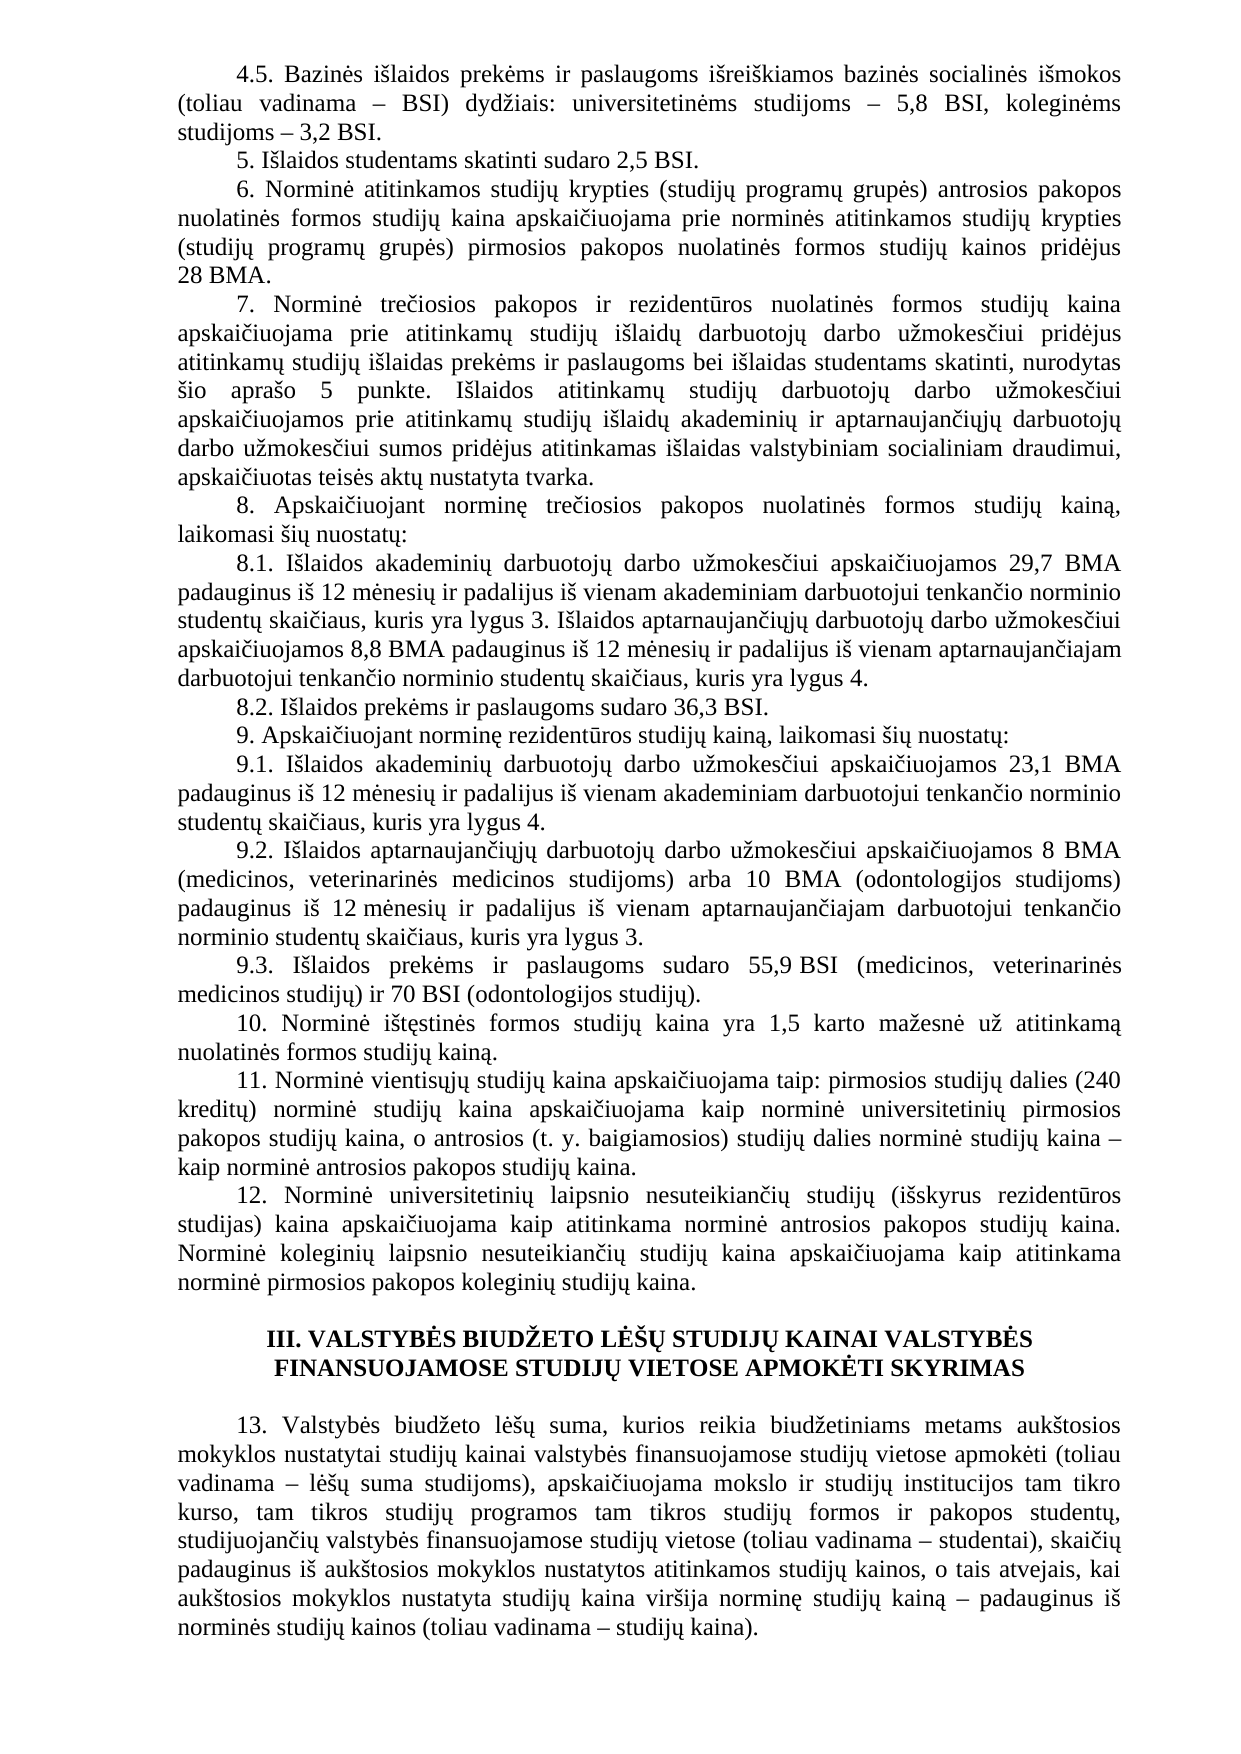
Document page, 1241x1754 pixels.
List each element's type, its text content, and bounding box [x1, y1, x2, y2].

text 11. Norminė vientisųjų studijų kaina apskaičiuojama taip: pirmosios studijų dalies (240 kreditų) norminė studijų kaina apskaičiuojama kaip norminė universitetinių pirmosios pakopos studijų kaina, o antrosios (t. y. baigiamosios) studijų dalies norminė studijų kaina – kaip norminė antrosios pakopos studijų kaina. [177, 1065, 1122, 1180]
text 8.1. Išlaidos akademinių darbuotojų darbo užmokesčiui apskaičiuojamos 29,7 BMA padauginus iš 12 mėnesių ir padalijus iš vienam akademiniam darbuotojui tenkančio norminio studentų skaičiaus, kuris yra lygus 3. Išlaidos aptarnaujančiųjų darbuotojų darbo užmokesčiui apskaičiuojamos 8,8 BMA padauginus iš 12 mėnesių ir padalijus iš vienam aptarnaujančiajam darbuotojui tenkančio norminio studentų skaičiaus, kuris yra lygus 4. [177, 548, 1122, 692]
text 9.1. Išlaidos akademinių darbuotojų darbo užmokesčiui apskaičiuojamos 23,1 BMA padauginus iš 12 mėnesių ir padalijus iš vienam akademiniam darbuotojui tenkančio norminio studentų skaičiaus, kuris yra lygus 4. [177, 749, 1122, 835]
text 5. Išlaidos studentams skatinti sudaro 2,5 BSI. [177, 145, 1122, 174]
text III. VALSTYBĖS BIUDŽETO LĖŠŲ STUDIJŲ KAINAI VALSTYBĖS FINANSUOJAMOSE STUDIJŲ VIETOSE APMOKĖTI SKYRIMAS [177, 1324, 1122, 1382]
text 6. Norminė atitinkamos studijų krypties (studijų programų grupės) antrosios pakopos nuolatinės formos studijų kaina apskaičiuojama prie norminės atitinkamos studijų krypties (studijų programų grupės) pirmosios pakopos nuolatinės formos studijų kainos pridėjus 28 BMA. [177, 174, 1122, 289]
text 8.2. Išlaidos prekėms ir paslaugoms sudaro 36,3 BSI. [177, 692, 1122, 720]
text 9. Apskaičiuojant norminę rezidentūros studijų kainą, laikomasi šių nuostatų: [177, 720, 1122, 749]
text 9.2. Išlaidos aptarnaujančiųjų darbuotojų darbo užmokesčiui apskaičiuojamos 8 BMA (medicinos, veterinarinės medicinos studijoms) arba 10 BMA (odontologijos studijoms) padauginus iš 12 mėnesių ir padalijus iš vienam aptarnaujančiajam darbuotojui tenkančio norminio studentų skaičiaus, kuris yra lygus 3. [177, 835, 1122, 950]
text 10. Norminė ištęstinės formos studijų kaina yra 1,5 karto mažesnė už atitinkamą nuolatinės formos studijų kainą. [177, 1008, 1122, 1065]
text 7. Norminė trečiosios pakopos ir rezidentūros nuolatinės formos studijų kaina apskaičiuojama prie atitinkamų studijų išlaidų darbuotojų darbo užmokesčiui pridėjus atitinkamų studijų išlaidas prekėms ir paslaugoms bei išlaidas studentams skatinti, nurodytas šio aprašo 5 punkte. Išlaidos atitinkamų studijų darbuotojų darbo užmokesčiui apskaičiuojamos prie atitinkamų studijų išlaidų akademinių ir aptarnaujančiųjų darbuotojų darbo užmokesčiui sumos pridėjus atitinkamas išlaidas valstybiniam socialiniam draudimui, apskaičiuotas teisės aktų nustatyta tvarka. [177, 289, 1122, 490]
text 4.5. Bazinės išlaidos prekėms ir paslaugoms išreiškiamos bazinės socialinės išmokos (toliau vadinama – BSI) dydžiais: universitetinėms studijoms – 5,8 BSI, koleginėms studijoms – 3,2 BSI. [177, 59, 1122, 145]
text 12. Norminė universitetinių laipsnio nesuteikiančių studijų (išskyrus rezidentūros studijas) kaina apskaičiuojama kaip atitinkama norminė antrosios pakopos studijų kaina. Norminė koleginių laipsnio nesuteikiančių studijų kaina apskaičiuojama kaip atitinkama norminė pirmosios pakopos koleginių studijų kaina. [177, 1180, 1122, 1295]
text 8. Apskaičiuojant norminę trečiosios pakopos nuolatinės formos studijų kainą, laikomasi šių nuostatų: [177, 490, 1122, 548]
text 13. Valstybės biudžeto lėšų suma, kurios reikia biudžetiniams metams aukštosios mokyklos nustatytai studijų kainai valstybės finansuojamose studijų vietose apmokėti (toliau vadinama – lėšų suma studijoms), apskaičiuojama mokslo ir studijų institucijos tam tikro kurso, tam tikros studijų programos tam tikros studijų formos ir pakopos studentų, studijuojančių valstybės finansuojamose studijų vietose (toliau vadinama – studentai), skaičių padauginus iš aukštosios mokyklos nustatytos atitinkamos studijų kainos, o tais atvejais, kai aukštosios mokyklos nustatyta studijų kaina viršija norminę studijų kainą – padauginus iš norminės studijų kainos (toliau vadinama – studijų kaina). [177, 1410, 1122, 1640]
text 9.3. Išlaidos prekėms ir paslaugoms sudaro 55,9 BSI (medicinos, veterinarinės medicinos studijų) ir 70 BSI (odontologijos studijų). [177, 950, 1122, 1008]
